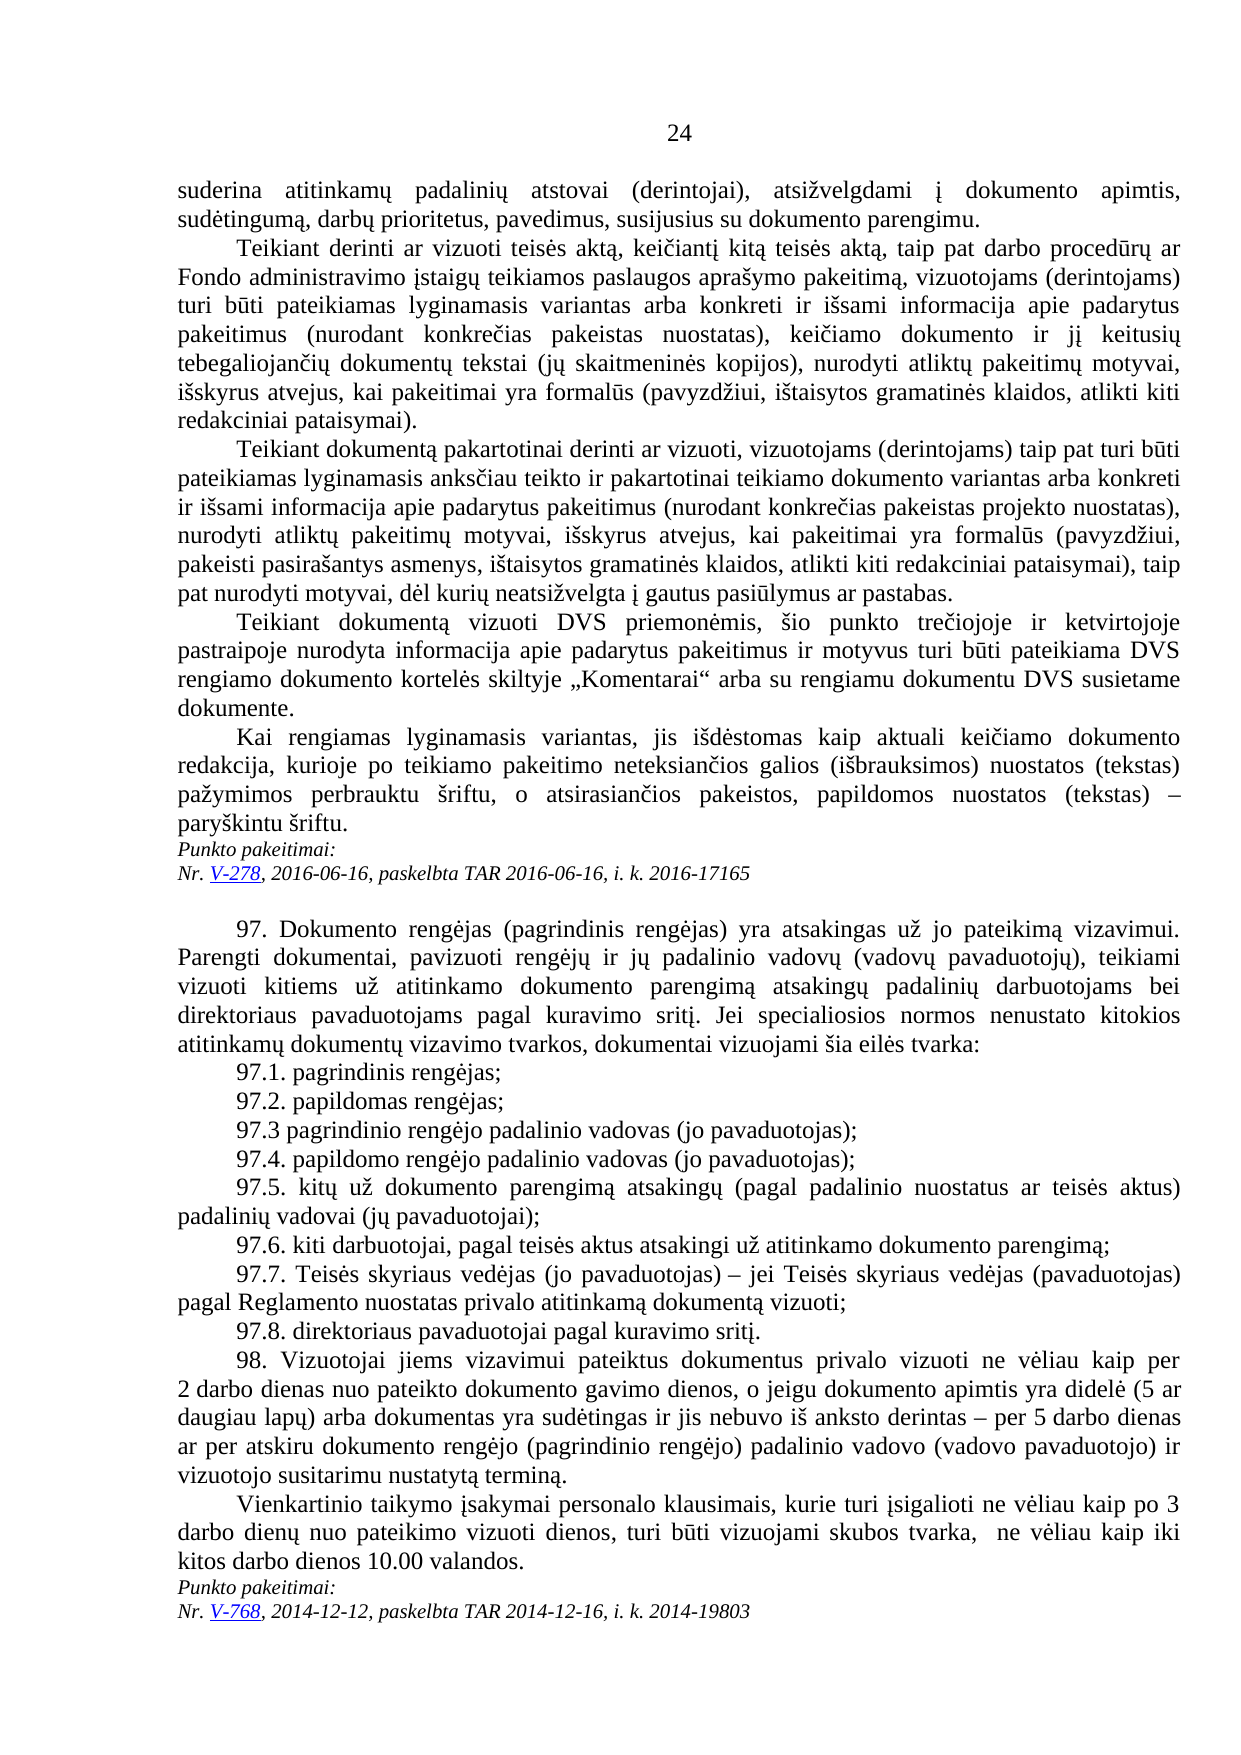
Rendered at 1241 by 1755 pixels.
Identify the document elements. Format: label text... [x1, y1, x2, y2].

text Teikiant dokumentą pakartotinai derinti ar vizuoti, vizuotojams (derintojams) taip pat turi būti pateikiamas lyginamasis anksčiau teikto ir pakartotinai teikiamo dokumento variantas arba konkreti ir išsami informacija apie padarytus pakeitimus (nurodant konkrečias pakeistas projekto nuostatas), nurodyti atliktų pakeitimų motyvai, išskyrus atvejus, kai pakeitimai yra formalūs (pavyzdžiui, pakeisti pasirašantys asmenys, ištaisytos gramatinės klaidos, atlikti kiti redakciniai pataisymai), taip pat nurodyti motyvai, dėl kurių neatsižvelgta į gautus pasiūlymus ar pastabas. [177, 434, 1181, 607]
text 97. Dokumento rengėjas (pagrindinis rengėjas) yra atsakingas už jo pateikimą vizavimui. Parengti dokumentai, pavizuoti rengėjų ir jų padalinio vadovų (vadovų pavaduotojų), teikiami vizuoti kitiems už atitinkamo dokumento parengimą atsakingų padalinių darbuotojams bei direktoriaus pavaduotojams pagal kuravimo sritį. Jei specialiosios normos nenustato kitokios atitinkamų dokumentų vizavimo tvarkos, dokumentai vizuojami šia eilės tvarka: [177, 914, 1181, 1057]
text 97.8. direktoriaus pavaduotojai pagal kuravimo sritį. [177, 1316, 1181, 1345]
text Punkto pakeitimai: [177, 837, 1181, 861]
text Teikiant dokumentą vizuoti DVS priemonėmis, šio punkto trečiojoje ir ketvirtojoje pastraipoje nurodyta informacija apie padarytus pakeitimus ir motyvus turi būti pateikiama DVS rengiamo dokumento kortelės skiltyje „Komentarai“ arba su rengiamu dokumentu DVS susietame dokumente. [177, 607, 1181, 722]
text Kai rengiamas lyginamasis variantas, jis išdėstomas kaip aktuali keičiamo dokumento redakcija, kurioje po teikiamo pakeitimo neteksiančios galios (išbrauksimos) nuostatos (tekstas) pažymimos perbrauktu šriftu, o atsirasiančios pakeistos, papildomos nuostatos (tekstas) – paryškintu šriftu. [177, 722, 1181, 837]
text Vienkartinio taikymo įsakymai personalo klausimais, kurie turi įsigalioti ne vėliau kaip po 3 darbo dienų nuo pateikimo vizuoti dienos, turi būti vizuojami skubos tvarka, ne vėliau kaip iki kitos darbo dienos 10.00 valandos. [177, 1489, 1181, 1575]
text Punkto pakeitimai: [177, 1575, 1181, 1599]
text 97.2. papildomas rengėjas; [177, 1086, 1181, 1115]
text Teikiant derinti ar vizuoti teisės aktą, keičiantį kitą teisės aktą, taip pat darbo procedūrų ar Fondo administravimo įstaigų teikiamos paslaugos aprašymo pakeitimą, vizuotojams (derintojams) turi būti pateikiamas lyginamasis variantas arba konkreti ir išsami informacija apie padarytus pakeitimus (nurodant konkrečias pakeistas nuostatas), keičiamo dokumento ir jį keitusių tebegaliojančių dokumentų tekstai (jų skaitmeninės kopijos), nurodyti atliktų pakeitimų motyvai, išskyrus atvejus, kai pakeitimai yra formalūs (pavyzdžiui, ištaisytos gramatinės klaidos, atlikti kiti redakciniai pataisymai). [177, 233, 1181, 434]
text 97.5. kitų už dokumento parengimą atsakingų (pagal padalinio nuostatus ar teisės aktus) padalinių vadovai (jų pavaduotojai); [177, 1172, 1181, 1230]
text Nr. V-768, 2014-12-12, paskelbta TAR 2014-12-16, i. k. 2014-19803 [177, 1599, 1181, 1623]
text 97.3 pagrindinio rengėjo padalinio vadovas (jo pavaduotojas); [177, 1115, 1181, 1144]
text 97.6. kiti darbuotojai, pagal teisės aktus atsakingi už atitinkamo dokumento parengimą; [177, 1230, 1181, 1259]
text 97.7. Teisės skyriaus vedėjas (jo pavaduotojas) – jei Teisės skyriaus vedėjas (pavaduotojas) pagal Reglamento nuostatas privalo atitinkamą dokumentą vizuoti; [177, 1259, 1181, 1316]
text Nr. V-278, 2016-06-16, paskelbta TAR 2016-06-16, i. k. 2016-17165 [177, 861, 1181, 885]
text 97.1. pagrindinis rengėjas; [177, 1057, 1181, 1086]
text 98. Vizuotojai jiems vizavimui pateiktus dokumentus privalo vizuoti ne vėliau kaip per 2 darbo dienas nuo pateikto dokumento gavimo dienos, o jeigu dokumento apimtis yra didelė (5 ar daugiau lapų) arba dokumentas yra sudėtingas ir jis nebuvo iš anksto derintas – per 5 darbo dienas ar per atskiru dokumento rengėjo (pagrindinio rengėjo) padalinio vadovo (vadovo pavaduotojo) ir vizuotojo susitarimu nustatytą terminą. [177, 1345, 1181, 1489]
text 97.4. papildomo rengėjo padalinio vadovas (jo pavaduotojas); [177, 1144, 1181, 1172]
text suderina atitinkamų padalinių atstovai (derintojai), atsižvelgdami į dokumento apimtis, sudėtingumą, darbų prioritetus, pavedimus, susijusius su dokumento parengimu. [177, 176, 1181, 233]
